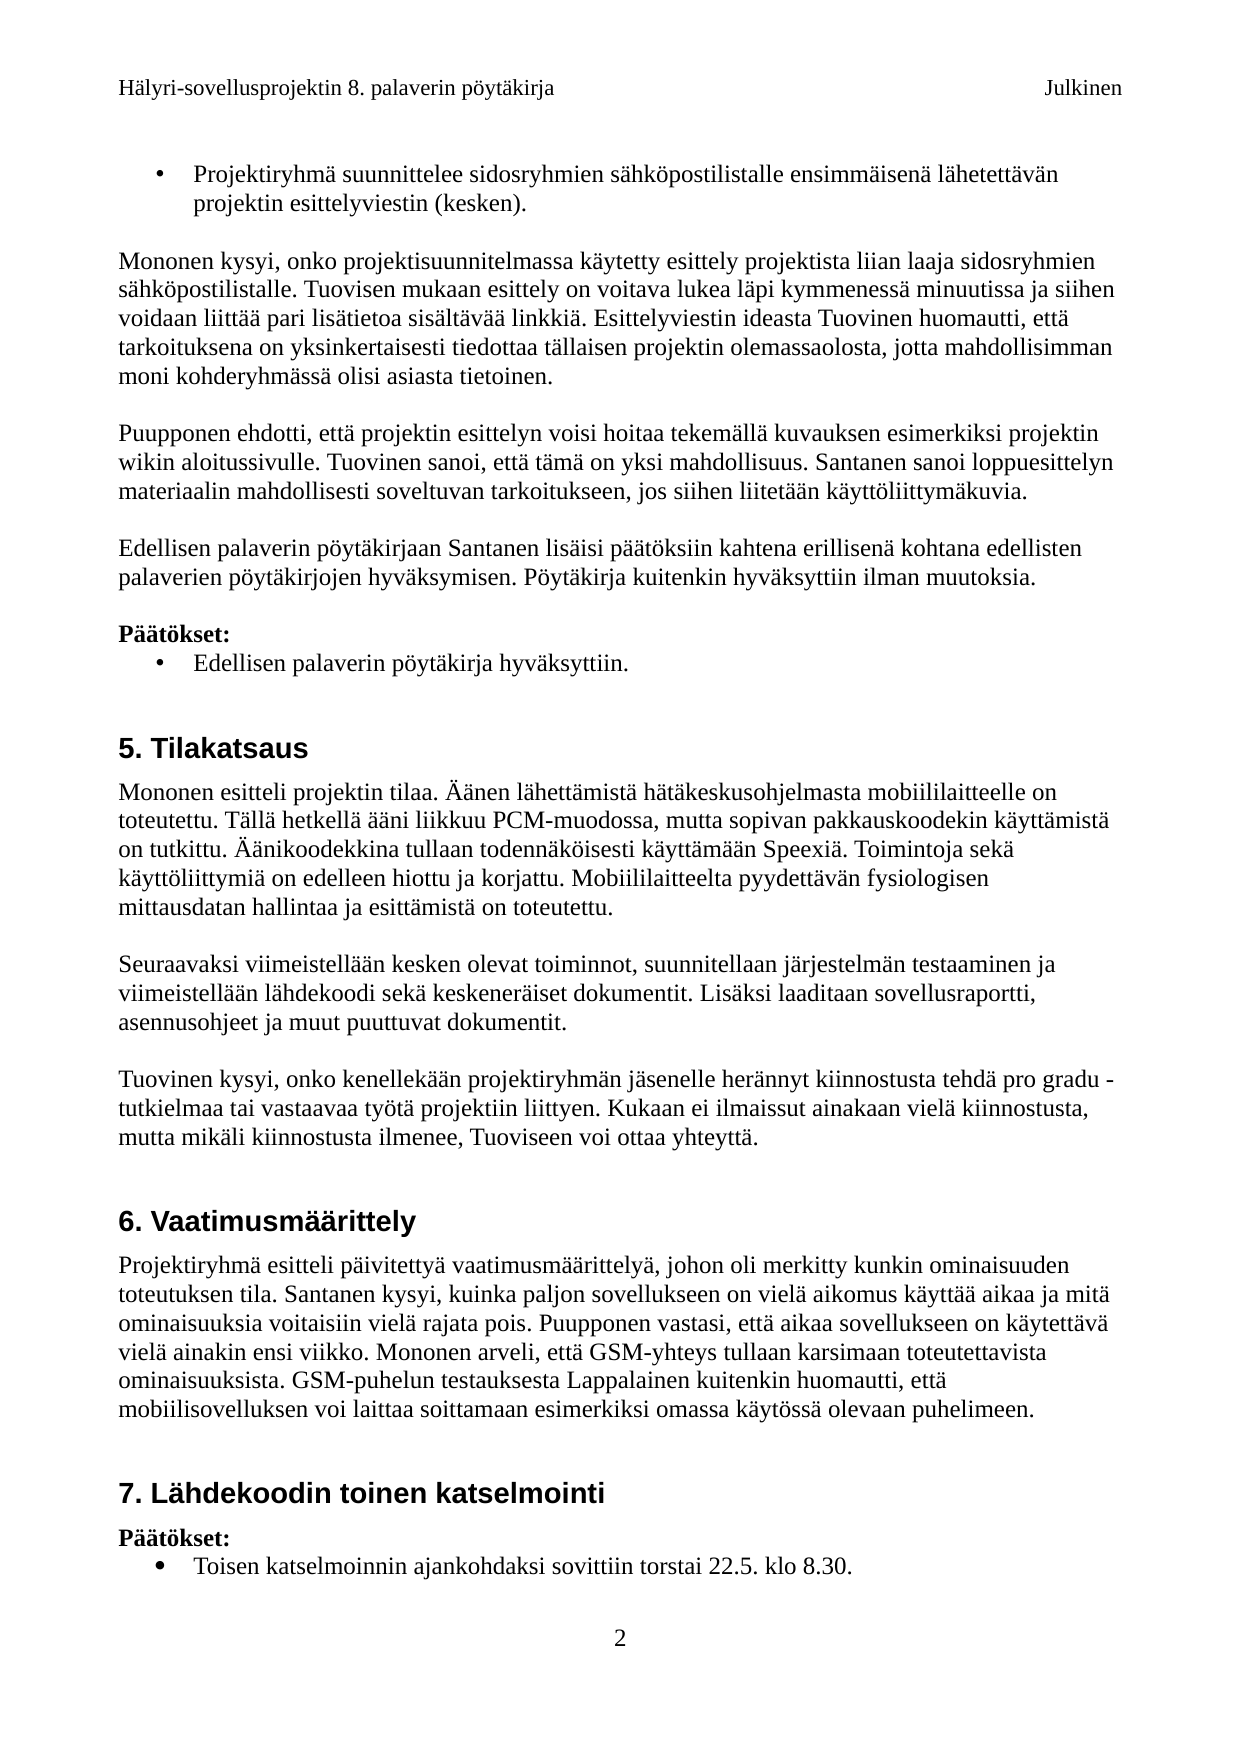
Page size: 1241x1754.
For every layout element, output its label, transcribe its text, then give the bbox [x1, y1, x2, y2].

text Päätökset: [118, 619, 1122, 648]
list Toisen katselmoinnin ajankohdaksi sovittiin torstai 22.5. klo 8.30. [156, 1551, 1122, 1580]
list Edellisen palaverin pöytäkirja hyväksyttiin. [156, 648, 1122, 677]
text Mononen kysyi, onko projektisuunnitelmassa käytetty esittely projektista liian laaja sidosryhmien sähköpostilistalle. Tuovisen mukaan esittely on voitava lukea läpi kymmenessä minuutissa ja siihen voidaan liittää pari lisätietoa sisältävää linkkiä. Esittelyviestin ideasta Tuovinen huomautti, että tarkoituksena on yksinkertaisesti tiedottaa tällaisen projektin olemassaolosta, jotta mahdollisimman moni kohderyhmässä olisi asiasta tietoinen. [118, 246, 1122, 389]
text Edellisen palaverin pöytäkirjaan Santanen lisäisi päätöksiin kahtena erillisenä kohtana edellisten palaverien pöytäkirjojen hyväksymisen. Pöytäkirja kuitenkin hyväksyttiin ilman muutoksia. [118, 533, 1122, 591]
text Seuraavaksi viimeistellään kesken olevat toiminnot, suunnitellaan järjestelmän testaaminen ja viimeistellään lähdekoodi sekä keskeneräiset dokumentit. Lisäksi laaditaan sovellusraportti, asennusohjeet ja muut puuttuvat dokumentit. [118, 949, 1122, 1036]
text Puupponen ehdotti, että projektin esittelyn voisi hoitaa tekemällä kuvauksen esimerkiksi projektin wikin aloitussivulle. Tuovinen sanoi, että tämä on yksi mahdollisuus. Santanen sanoi loppuesittelyn materiaalin mahdollisesti soveltuvan tarkoitukseen, jos siihen liitetään käyttöliittymäkuvia. [118, 418, 1122, 504]
subtitle 5. Tilakatsaus [118, 731, 1122, 764]
text Projektiryhmä esitteli päivitettyä vaatimusmäärittelyä, johon oli merkitty kunkin ominaisuuden toteutuksen tila. Santanen kysyi, kuinka paljon sovellukseen on vielä aikomus käyttää aikaa ja mitä ominaisuuksia voitaisiin vielä rajata pois. Puupponen vastasi, että aikaa sovellukseen on käytettävä vielä ainakin ensi viikko. Mononen arveli, että GSM-yhteys tullaan karsimaan toteutettavista ominaisuuksista. GSM-puhelun testauksesta Lappalainen kuitenkin huomautti, että mobiilisovelluksen voi laittaa soittamaan esimerkiksi omassa käytössä olevaan puhelimeen. [118, 1250, 1122, 1423]
subtitle 6. Vaatimusmäärittely [118, 1204, 1122, 1238]
text Mononen esitteli projektin tilaa. Äänen lähettämistä hätäkeskusohjelmasta mobiililaitteelle on toteutettu. Tällä hetkellä ääni liikkuu PCM-muodossa, mutta sopivan pakkauskoodekin käyttämistä on tutkittu. Äänikoodekkina tullaan todennäköisesti käyttämään Speexiä. Toimintoja sekä käyttöliittymiä on edelleen hiottu ja korjattu. Mobiililaitteelta pyydettävän fysiologisen mittausdatan hallintaa ja esittämistä on toteutettu. [118, 777, 1122, 921]
text Tuovinen kysyi, onko kenellekään projektiryhmän jäsenelle herännyt kiinnostusta tehdä pro gradu -tutkielmaa tai vastaavaa työtä projektiin liittyen. Kukaan ei ilmaissut ainakaan vielä kiinnostusta, mutta mikäli kiinnostusta ilmenee, Tuoviseen voi ottaa yhteyttä. [118, 1064, 1122, 1151]
list Projektiryhmä suunnittelee sidosryhmien sähköpostilistalle ensimmäisenä lähetettävän projektin esittelyviestin (kesken). [156, 159, 1122, 217]
text Päätökset: [118, 1523, 1122, 1551]
subtitle 7. Lähdekoodin toinen katselmointi [118, 1477, 1122, 1510]
